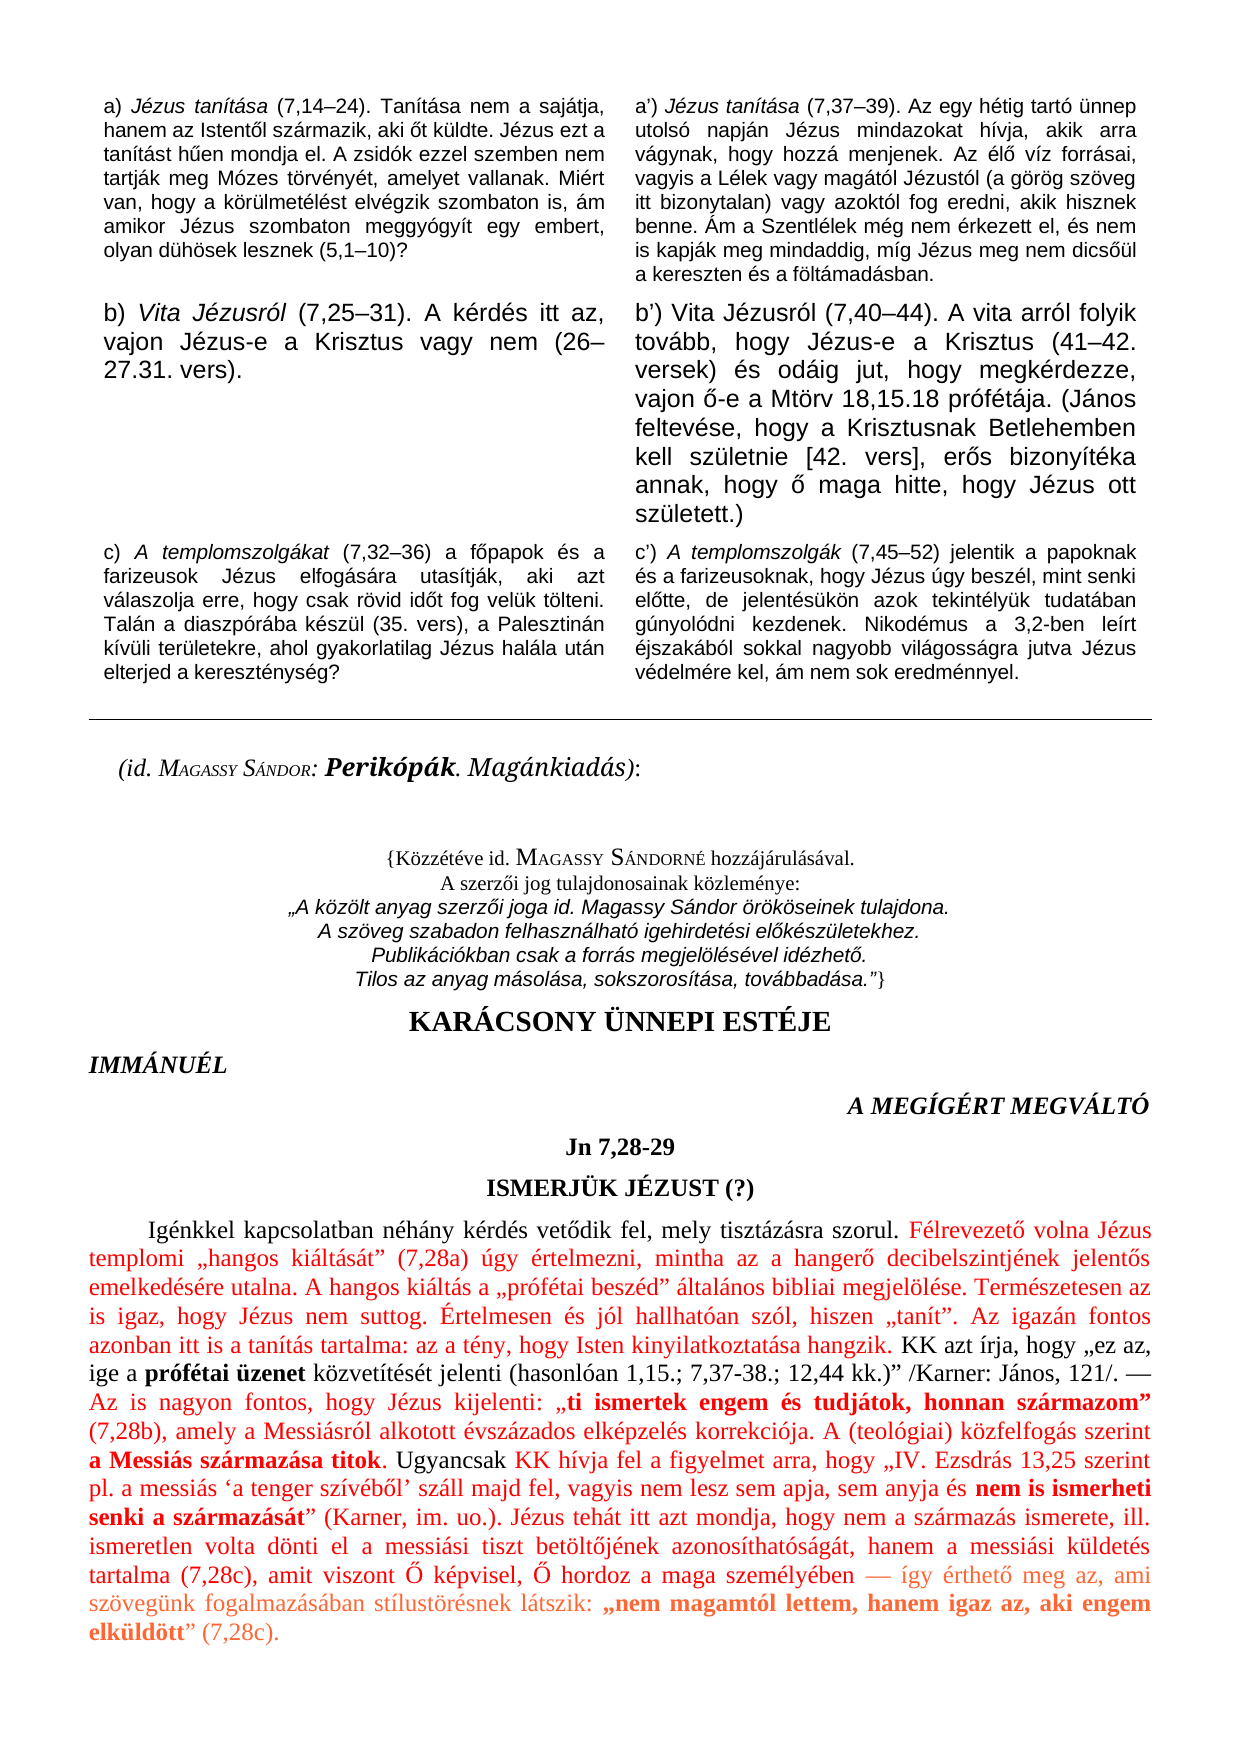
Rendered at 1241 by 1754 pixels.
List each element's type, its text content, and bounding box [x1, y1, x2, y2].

table_header a) Jézus tanítása (7,14–24). Tanítása nem a sajátja, hanem az Istentől származik, aki őt küldte. Jézus ezt a tanítást hűen mondja el. A zsidók ezzel szemben nem tartják meg Mózes törvényét, amelyet vallanak. Miért van, hogy a körülmetélést elvégzik szombaton is, ám amikor Jézus szombaton meggyógyít egy embert, olyan dühösek lesznek (5,1–10)? [89, 89, 620, 292]
subtitle IMMÁNUÉL [88, 1050, 1152, 1078]
table_cell c’) A templomszolgák (7,45–52) jelentik a papoknak és a farizeusoknak, hogy Jézus úgy beszél, mint senki előtte, de jelentésükön azok tekintélyük tudatában gúnyolódni kezdenek. Nikodémus a 3,2-ben leírt éjszakából sokkal nagyobb világosságra jutva Jézus védelmére kel, ám nem sok eredménnyel. [620, 534, 1152, 689]
table_header a’) Jézus tanítása (7,37‒39). Az egy hétig tartó ünnep utolsó napján Jézus mindazokat hívja, akik arra vágynak, hogy hozzá menjenek. Az élő víz forrásai, vagyis a Lélek vagy magától Jézustól (a görög szöveg itt bizonytalan) vagy azoktól fog eredni, akik hisznek benne. Ám a Szentlélek még nem érkezett el, és nem is kapják meg mindaddig, míg Jézus meg nem dicsőül a kereszten és a föltámadásban. [620, 89, 1152, 292]
subtitle Jn 7,28-29 [88, 1132, 1152, 1161]
subtitle KARÁCSONY ÜNNEPI ESTÉJE [88, 1004, 1152, 1037]
subtitle A MEGÍGÉRT MEGVÁLTÓ [88, 1091, 1152, 1120]
table_cell b’) Vita Jézusról (7,40–44). A vita arról folyik tovább, hogy Jézus‑e a Krisztus (41–42. versek) és odáig jut, hogy megkérdezze, vajon ő‑e a Mtörv 18,15.18 prófétája. (János feltevése, hogy a Krisztusnak Betlehemben kell születnie [42. vers], erős bizonyítéka annak, hogy ő maga hitte, hogy Jézus ott született.) [620, 292, 1152, 534]
table_cell b) Vita Jézusról (7,25–31). A kérdés itt az, vajon Jézus‑e a Krisztus vagy nem (26–27.31. vers). [89, 292, 620, 534]
text (id. Magassy Sándor: Perikópák. Magánkiadás): [88, 720, 1152, 813]
subtitle ISMERJÜK JÉZUST (?) [88, 1173, 1152, 1202]
text {Közzétéve id. Magassy Sándorné hozzájárulásával. A szerzői jog tulajdonosainak közleménye: „A közölt anyag szerzői joga id. Magassy Sándor örököseinek tulajdona. A szöveg szabadon felhasználható igehirdetési előkészületekhez. Publikációkban csak a forrás megjelölésével idézhető. Tilos az anyag másolása, sokszorosítása, továbbadása.”} [88, 842, 1152, 991]
text Igénkkel kapcsolatban néhány kérdés vetődik fel, mely tisztázásra szorul. Félrevezető volna Jézus templomi „hangos kiáltását” (7,28a) úgy értelmezni, mintha az a hangerő decibelszintjének jelentős emelkedésére utalna. A hangos kiáltás a „prófétai beszéd” általános bibliai megjelölése. Természetesen az is igaz, hogy Jézus nem suttog. Értelmesen és jól hallhatóan szól, hiszen „tanít”. Az igazán fontos azonban itt is a tanítás tartalma: az a tény, hogy Isten kinyilatkoztatása hangzik. KK azt írja, hogy „ez az, ige a prófétai üzenet közvetítését jelenti (hasonlóan 1,15.; 7,37-38.; 12,44 kk.)” /Karner: János, 121/. ― Az is nagyon fontos, hogy Jézus kijelenti: „ti ismertek engem és tudjátok, honnan származom” (7,28b), amely a Messiásról alkotott évszázados elképzelés korrekciója. A (teológiai) közfelfogás szerint a Messiás származása titok. Ugyancsak KK hívja fel a figyelmet arra, hogy „IV. Ezsdrás 13,25 szerint pl. a messiás ‘a tenger szívéből’ száll majd fel, vagyis nem lesz sem apja, sem anyja és nem is ismerheti senki a származását” (Karner, im. uo.). Jézus tehát itt azt mondja, hogy nem a származás ismerete, ill. ismeretlen volta dönti el a messiási tiszt betöltőjének azonosíthatóságát, hanem a messiási küldetés tartalma (7,28c), amit viszont Ő képvisel, Ő hordoz a maga személyében ― így érthető meg az, ami szövegünk fogalmazásában stílustörésnek látszik: „nem magamtól lettem, hanem igaz az, aki engem elküldött” (7,28c). [88, 1215, 1152, 1646]
table_cell c) A templomszolgákat (7,32–36) a főpapok és a farizeusok Jézus elfogására utasítják, aki azt válaszolja erre, hogy csak rövid időt fog velük tölteni. Talán a diaszpórába készül (35. vers), a Palesztinán kívüli területekre, ahol gyakorlatilag Jézus halála után elterjed a kereszténység? [89, 534, 620, 689]
